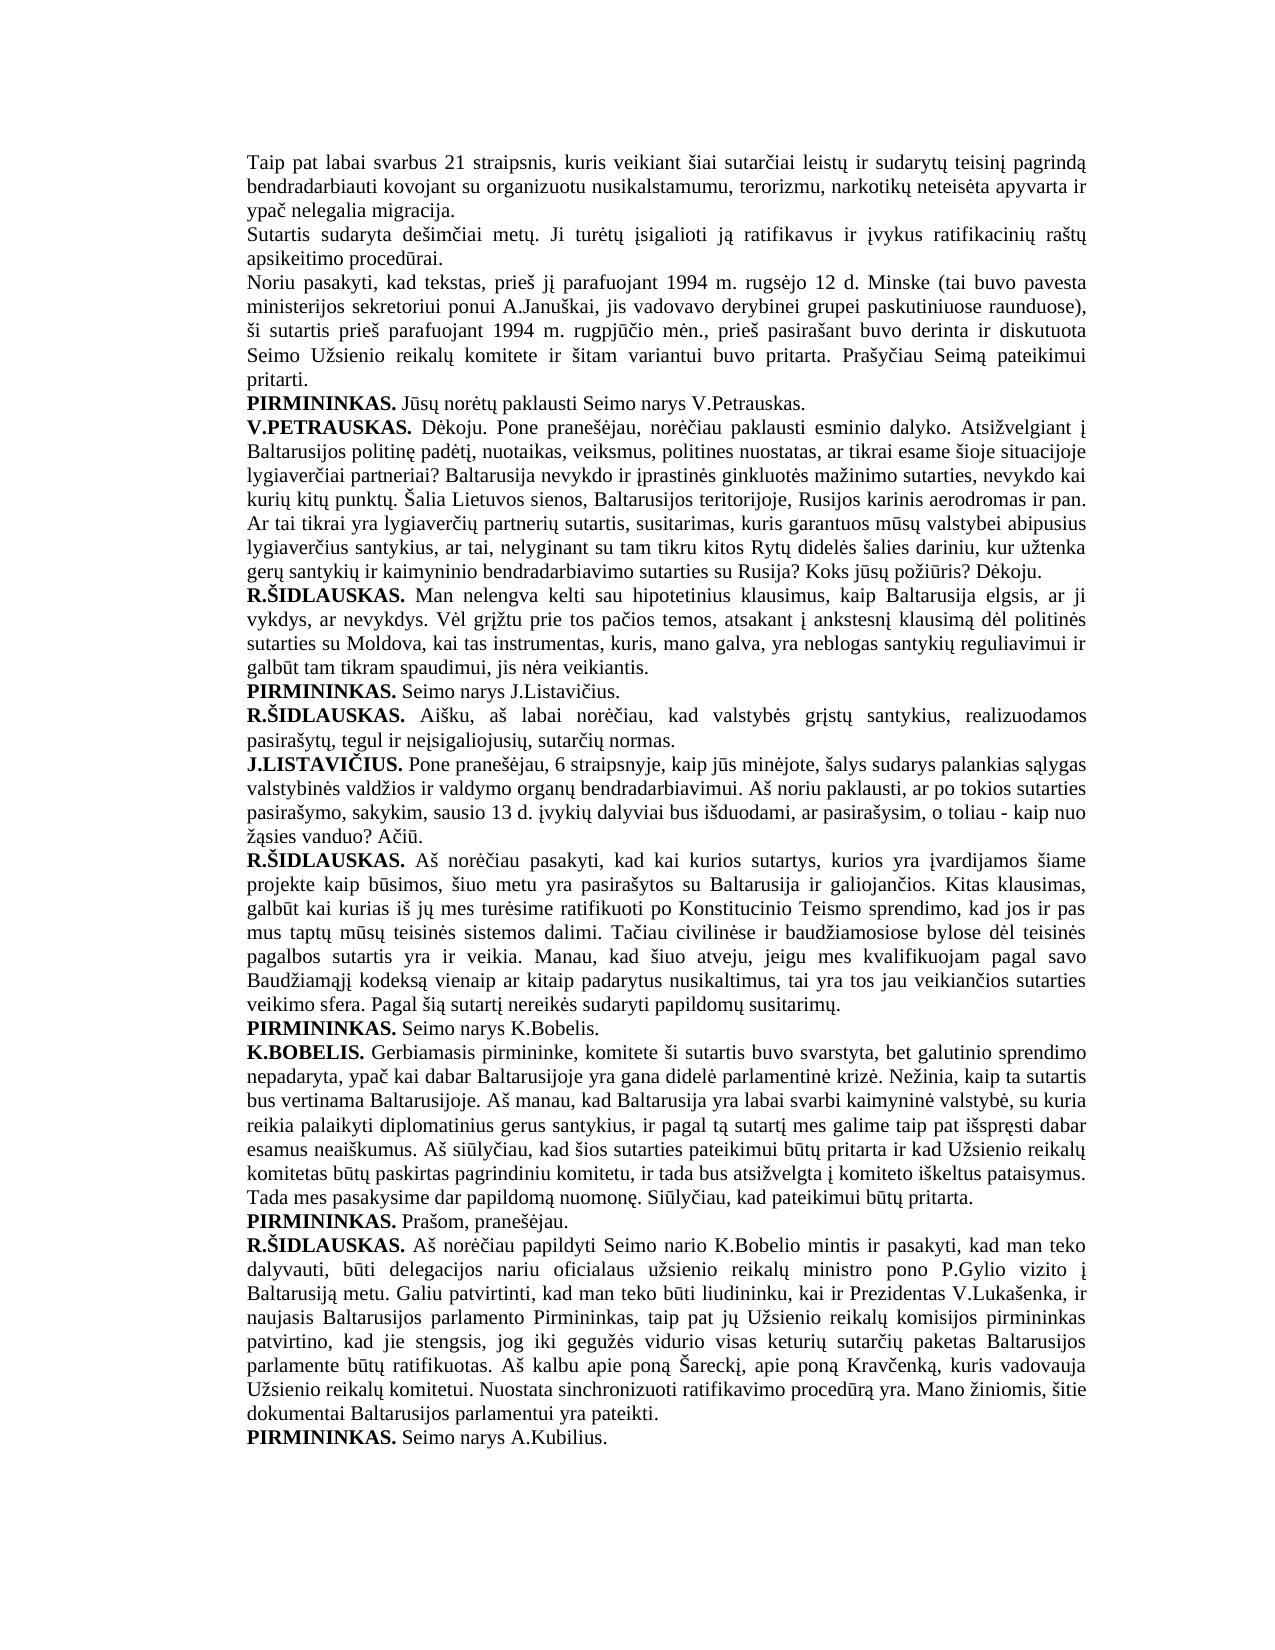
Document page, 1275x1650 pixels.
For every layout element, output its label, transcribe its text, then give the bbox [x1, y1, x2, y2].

text R.ŠIDLAUSKAS. Aš norėčiau pasakyti, kad kai kurios sutartys, kurios yra įvardijamos šiame projekte kaip būsimos, šiuo metu yra pasirašytos su Baltarusija ir galiojančios. Kitas klausimas, galbūt kai kurias iš jų mes turėsime ratifikuoti po Konstitucinio Teismo sprendimo, kad jos ir pas mus taptų mūsų teisinės sistemos dalimi. Tačiau civilinėse ir baudžiamosiose bylose dėl teisinės pagalbos sutartis yra ir veikia. Manau, kad šiuo atveju, jeigu mes kvalifikuojam pagal savo Baudžiamąjį kodeksą vienaip ar kitaip padarytus nusikaltimus, tai yra tos jau veikiančios sutarties veikimo sfera. Pagal šią sutartį nereikės sudaryti papildomų susitarimų. [247, 848, 1087, 1016]
text Taip pat labai svarbus 21 straipsnis, kuris veikiant šiai sutarčiai leistų ir sudarytų teisinį pagrindą bendradarbiauti kovojant su organizuotu nusikalstamumu, terorizmu, narkotikų neteisėta apyvarta ir ypač nelegalia migracija. [247, 150, 1087, 222]
text PIRMININKAS. Jūsų norėtų paklausti Seimo narys V.Petrauskas. [247, 391, 1087, 415]
text J.LISTAVIČIUS. Pone pranešėjau, 6 straipsnyje, kaip jūs minėjote, šalys sudarys palankias sąlygas valstybinės valdžios ir valdymo organų bendradarbiavimui. Aš noriu paklausti, ar po tokios sutarties pasirašymo, sakykim, sausio 13 d. įvykių dalyviai bus išduodami, ar pasirašysim, o toliau - kaip nuo žąsies vanduo? Ačiū. [247, 752, 1087, 848]
text PIRMININKAS. Seimo narys K.Bobelis. [247, 1016, 1087, 1040]
text PIRMININKAS. Seimo narys J.Listavičius. [247, 679, 1087, 703]
text PIRMININKAS. Seimo narys A.Kubilius. [247, 1425, 1087, 1449]
text K.BOBELIS. Gerbiamasis pirmininke, komitete ši sutartis buvo svarstyta, bet galutinio sprendimo nepadaryta, ypač kai dabar Baltarusijoje yra gana didelė parlamentinė krizė. Nežinia, kaip ta sutartis bus vertinama Baltarusijoje. Aš manau, kad Baltarusija yra labai svarbi kaimyninė valstybė, su kuria reikia palaikyti diplomatinius gerus santykius, ir pagal tą sutartį mes galime taip pat išspręsti dabar esamus neaiškumus. Aš siūlyčiau, kad šios sutarties pateikimui būtų pritarta ir kad Užsienio reikalų komitetas būtų paskirtas pagrindiniu komitetu, ir tada bus atsižvelgta į komiteto iškeltus pataisymus. Tada mes pasakysime dar papildomą nuomonę. Siūlyčiau, kad pateikimui būtų pritarta. [247, 1040, 1087, 1209]
text R.ŠIDLAUSKAS. Man nelengva kelti sau hipotetinius klausimus, kaip Baltarusija elgsis, ar ji vykdys, ar nevykdys. Vėl grįžtu prie tos pačios temos, atsakant į ankstesnį klausimą dėl politinės sutarties su Moldova, kai tas instrumentas, kuris, mano galva, yra neblogas santykių reguliavimui ir galbūt tam tikram spaudimui, jis nėra veikiantis. [247, 583, 1087, 679]
text R.ŠIDLAUSKAS. Aš norėčiau papildyti Seimo nario K.Bobelio mintis ir pasakyti, kad man teko dalyvauti, būti delegacijos nariu oficialaus užsienio reikalų ministro pono P.Gylio vizito į Baltarusiją metu. Galiu patvirtinti, kad man teko būti liudininku, kai ir Prezidentas V.Lukašenka, ir naujasis Baltarusijos parlamento Pirmininkas, taip pat jų Užsienio reikalų komisijos pirmininkas patvirtino, kad jie stengsis, jog iki gegužės vidurio visas keturių sutarčių paketas Baltarusijos parlamente būtų ratifikuotas. Aš kalbu apie poną Šareckį, apie poną Kravčenką, kuris vadovauja Užsienio reikalų komitetui. Nuostata sinchronizuoti ratifikavimo procedūrą yra. Mano žiniomis, šitie dokumentai Baltarusijos parlamentui yra pateikti. [247, 1233, 1087, 1425]
text V.PETRAUSKAS. Dėkoju. Pone pranešėjau, norėčiau paklausti esminio dalyko. Atsižvelgiant į Baltarusijos politinę padėtį, nuotaikas, veiksmus, politines nuostatas, ar tikrai esame šioje situacijoje lygiaverčiai partneriai? Baltarusija nevykdo ir įprastinės ginkluotės mažinimo sutarties, nevykdo kai kurių kitų punktų. Šalia Lietuvos sienos, Baltarusijos teritorijoje, Rusijos karinis aerodromas ir pan. Ar tai tikrai yra lygiaverčių partnerių sutartis, susitarimas, kuris garantuos mūsų valstybei abipusius lygiaverčius santykius, ar tai, nelyginant su tam tikru kitos Rytų didelės šalies dariniu, kur užtenka gerų santykių ir kaimyninio bendradarbiavimo sutarties su Rusija? Koks jūsų požiūris? Dėkoju. [247, 415, 1087, 583]
text PIRMININKAS. Prašom, pranešėjau. [247, 1209, 1087, 1233]
text Noriu pasakyti, kad tekstas, prieš jį parafuojant 1994 m. rugsėjo 12 d. Minske (tai buvo pavesta ministerijos sekretoriui ponui A.Januškai, jis vadovavo derybinei grupei paskutiniuose raunduose), ši sutartis prieš parafuojant 1994 m. rugpjūčio mėn., prieš pasirašant buvo derinta ir diskutuota Seimo Užsienio reikalų komitete ir šitam variantui buvo pritarta. Prašyčiau Seimą pateikimui pritarti. [247, 270, 1087, 391]
text Sutartis sudaryta dešimčiai metų. Ji turėtų įsigalioti ją ratifikavus ir įvykus ratifikacinių raštų apsikeitimo procedūrai. [247, 222, 1087, 270]
text R.ŠIDLAUSKAS. Aišku, aš labai norėčiau, kad valstybės grįstų santykius, realizuodamos pasirašytų, tegul ir neįsigaliojusių, sutarčių normas. [247, 703, 1087, 752]
